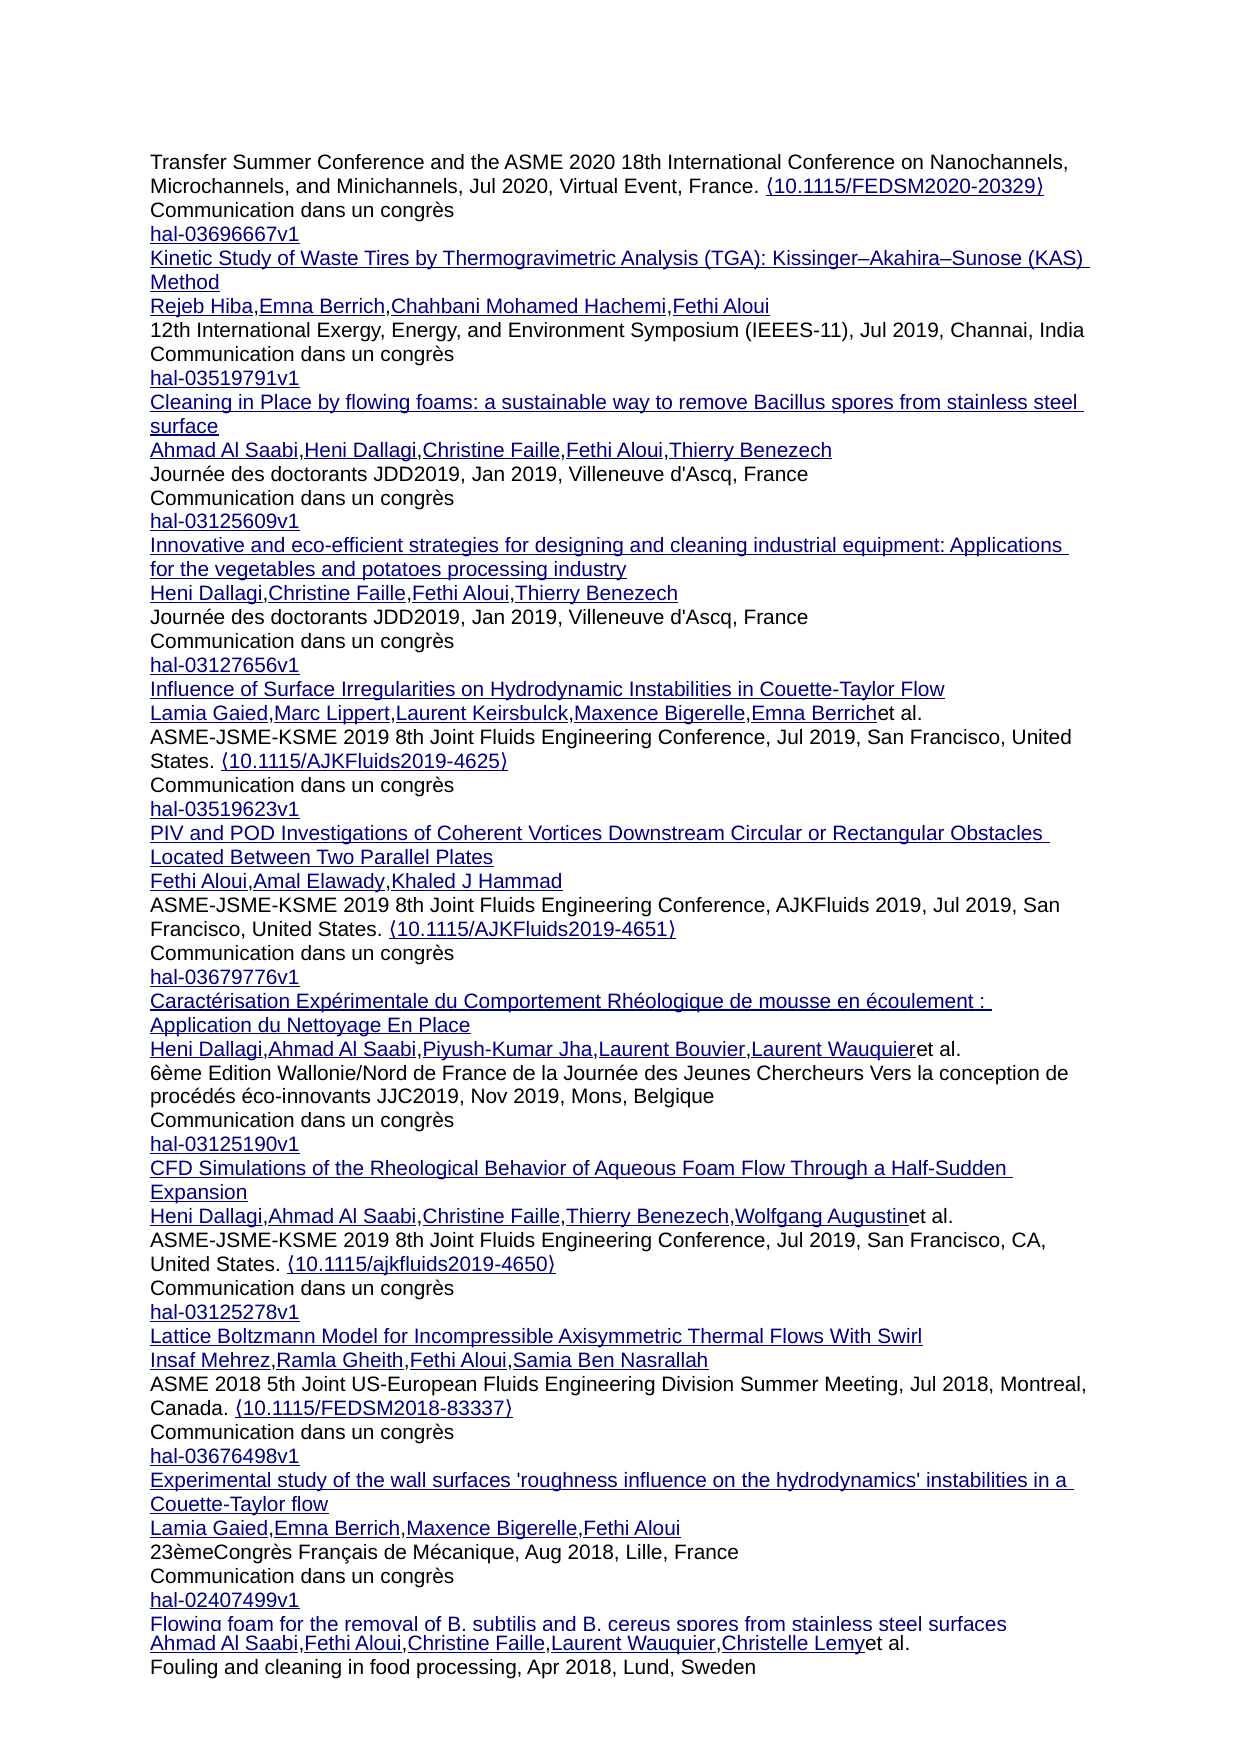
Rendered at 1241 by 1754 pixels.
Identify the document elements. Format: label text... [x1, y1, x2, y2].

table_cell Method Rejeb Hiba,Emna Berrich,Chahbani Mohamed Hachemi,Fethi Aloui 12th International Exergy, Energy, and Environment Symposium (IEEES-11), Jul 2019, Channai, India Communication dans un congrès hal-03519791v1 [150, 268, 1090, 389]
table_cell Kinetic Study of Waste Tires by Thermogravimetric Analysis (TGA): Kissinger–Akahira–Sunose (KAS) [150, 246, 1090, 267]
table_cell CFD Simulations of the Rheological Behavior of Aqueous Foam Flow Through a Half-Sudden Expansion Heni Dallagi,Ahmad Al Saabi,Christine Faille,Thierry Benezech,Wolfgang Augustinet al. ASME-JSME-KSME 2019 8th Joint Fluids Engineering Conference, Jul 2019, San Francisco, CA, United States. ⟨10.1115/ajkfluids2019-4650⟩ Communication dans un congrès hal-03125278v1 [150, 1156, 1090, 1324]
table_cell Flowing foam for the removal of B. subtilis and B. cereus spores from stainless steel surfaces Ahmad Al Saabi,Fethi Aloui,Christine Faille,Laurent Wauquier,Christelle Lemyet al. Fouling and cleaning in food processing, Apr 2018, Lund, Sweden [150, 1611, 1090, 1679]
table_cell Cleaning in Place by flowing foams: a sustainable way to remove Bacillus spores from stainless steel surface Ahmad Al Saabi,Heni Dallagi,Christine Faille,Fethi Aloui,Thierry Benezech Journée des doctorants JDD2019, Jan 2019, Villeneuve d'Ascq, France Communication dans un congrès hal-03125609v1 [150, 390, 1090, 533]
table_cell Innovative and eco-efficient strategies for designing and cleaning industrial equipment: Applications for the vegetables and potatoes processing industry Heni Dallagi,Christine Faille,Fethi Aloui,Thierry Benezech Journée des doctorants JDD2019, Jan 2019, Villeneuve d'Ascq, France Communication dans un congrès hal-03127656v1 [150, 533, 1090, 677]
table_cell PIV and POD Investigations of Coherent Vortices Downstream Circular or Rectangular Obstacles Located Between Two Parallel Plates Fethi Aloui,Amal Elawady,Khaled J Hammad ASME-JSME-KSME 2019 8th Joint Fluids Engineering Conference, AJKFluids 2019, Jul 2019, San Francisco, United States. ⟨10.1115/AJKFluids2019-4651⟩ Communication dans un congrès hal-03679776v1 [150, 821, 1090, 988]
table_cell Caractérisation Expérimentale du Comportement Rhéologique de mousse en écoulement : Application du Nettoyage En Place Heni Dallagi,Ahmad Al Saabi,Piyush-Kumar Jha,Laurent Bouvier,Laurent Wauquieret al. 6ème Edition Wallonie/Nord de France de la Journée des Jeunes Chercheurs Vers la conception de procédés éco-innovants JJC2019, Nov 2019, Mons, Belgique Communication dans un congrès hal-03125190v1 [150, 989, 1090, 1156]
table_cell Experimental study of the wall surfaces 'roughness influence on the hydrodynamics' instabilities in a Couette-Taylor flow Lamia Gaied,Emna Berrich,Maxence Bigerelle,Fethi Aloui 23èmeCongrès Français de Mécanique, Aug 2018, Lille, France Communication dans un congrès hal-02407499v1 [150, 1468, 1090, 1611]
table_cell Influence of Surface Irregularities on Hydrodynamic Instabilities in Couette-Taylor Flow Lamia Gaied,Marc Lippert,Laurent Keirsbulck,Maxence Bigerelle,Emna Berrichet al. ASME-JSME-KSME 2019 8th Joint Fluids Engineering Conference, Jul 2019, San Francisco, United States. ⟨10.1115/AJKFluids2019-4625⟩ Communication dans un congrès hal-03519623v1 [150, 677, 1090, 821]
table_cell Lattice Boltzmann Model for Incompressible Axisymmetric Thermal Flows With Swirl Insaf Mehrez,Ramla Gheith,Fethi Aloui,Samia Ben Nasrallah ASME 2018 5th Joint US-European Fluids Engineering Division Summer Meeting, Jul 2018, Montreal, Canada. ⟨10.1115/FEDSM2018-83337⟩ Communication dans un congrès hal-03676498v1 [150, 1324, 1090, 1468]
table_cell Transfer Summer Conference and the ASME 2020 18th International Conference on Nanochannels, Microchannels, and Minichannels, Jul 2020, Virtual Event, France. ⟨10.1115/FEDSM2020-20329⟩ Communication dans un congrès hal-03696667v1 [150, 150, 1090, 246]
